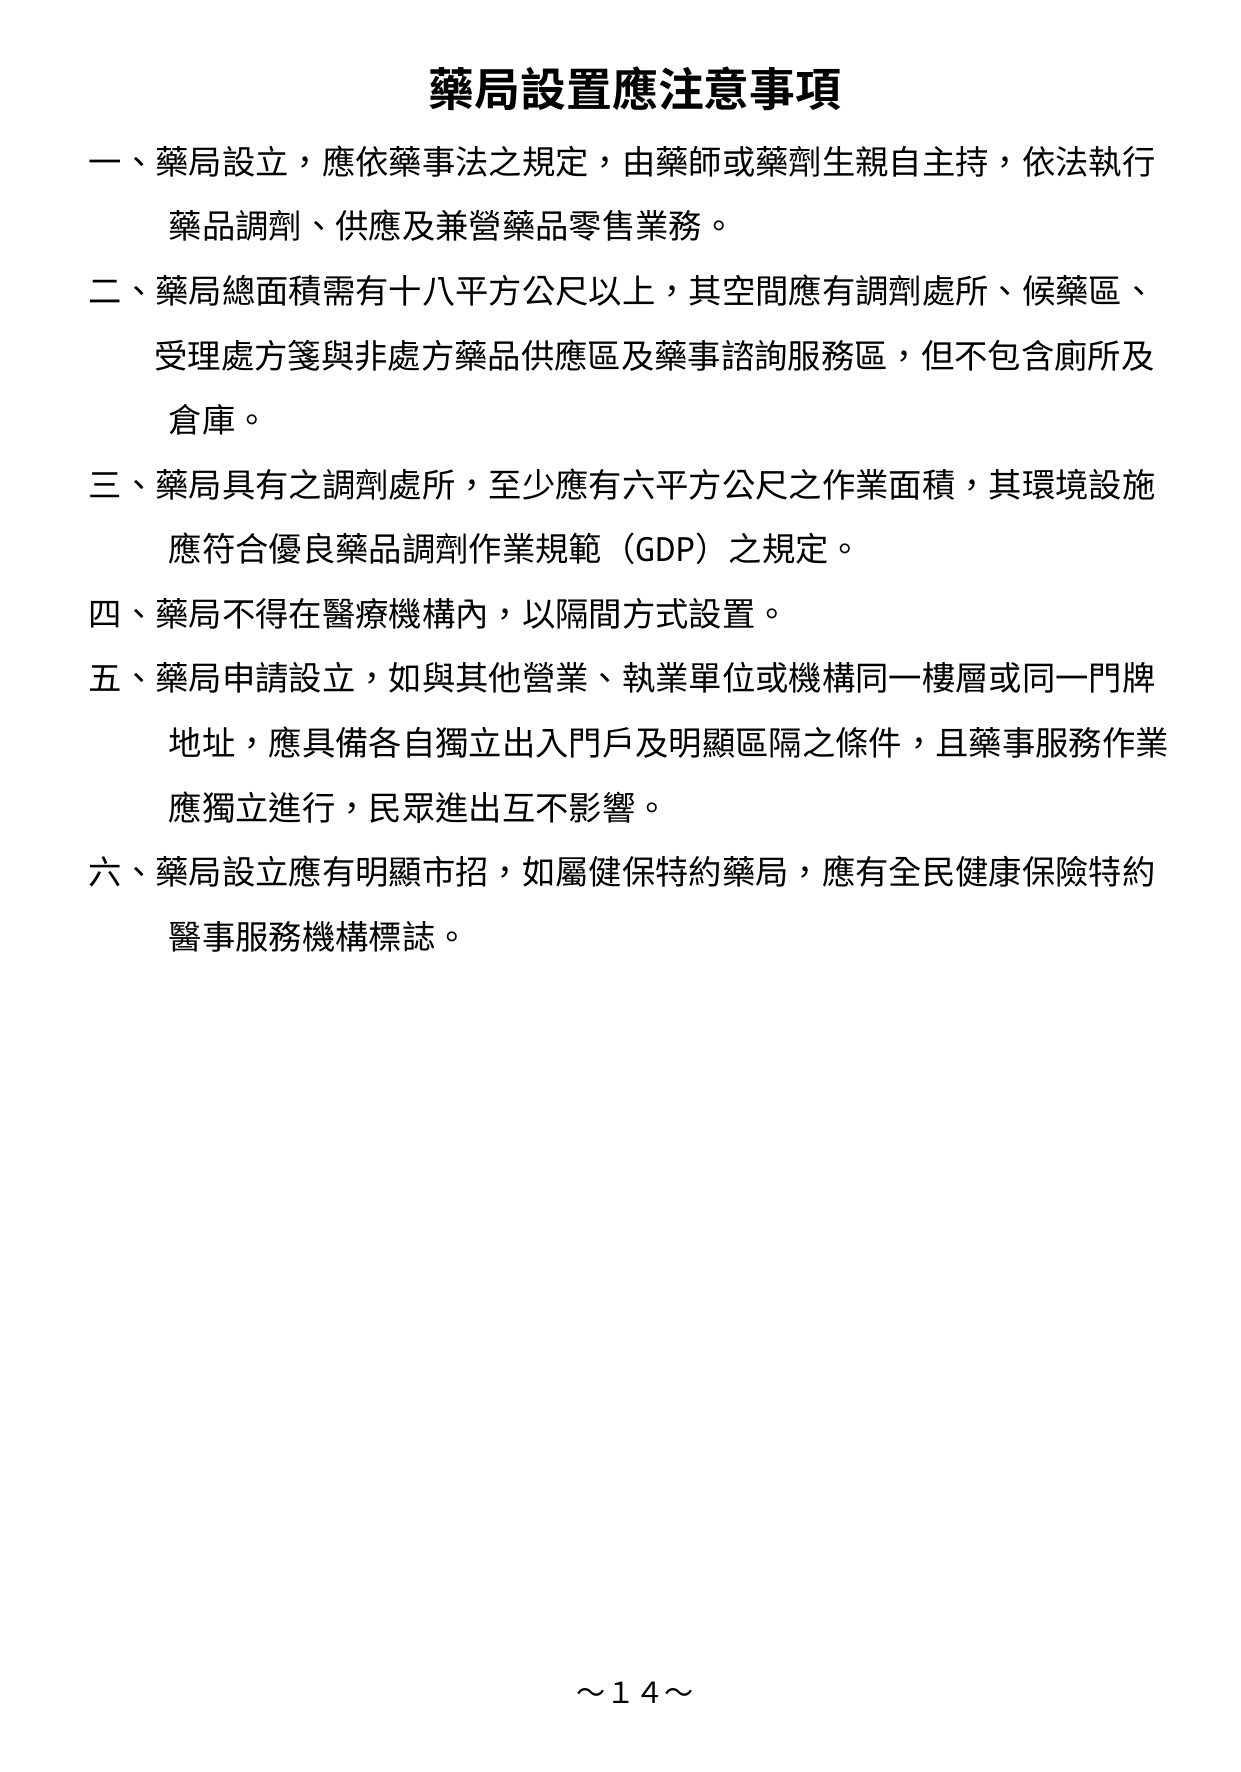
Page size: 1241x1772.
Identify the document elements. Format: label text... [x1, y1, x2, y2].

text 四、藥局不得在醫療機構內，以隔間方式設置。 [88, 588, 1181, 636]
text 六、藥局設立應有明顯市招，如屬健保特約藥局，應有全民健康保險特約 [88, 846, 1181, 894]
text 受理處方箋與非處方藥品供應區及藥事諮詢服務區，但不包含廁所及 [129, 329, 1181, 378]
text 三、藥局具有之調劑處所，至少應有六平方公尺之作業面積，其環境設施 [88, 458, 1181, 507]
text 地址，應具備各自獨立出入門戶及明顯區隔之條件，且藥事服務作業 [88, 717, 1181, 765]
text 應符合優良藥品調劑作業規範（GDP）之規定。 [88, 523, 1181, 571]
text 藥局設置應注意事項 [88, 53, 1181, 119]
text 五、藥局申請設立，如與其他營業、執業單位或機構同一樓層或同一門牌 [88, 652, 1181, 700]
text 藥品調劑、供應及兼營藥品零售業務。 [88, 200, 1181, 249]
text 二、藥局總面積需有十八平方公尺以上，其空間應有調劑處所、候藥區、 [88, 265, 1181, 313]
text 醫事服務機構標誌。 [88, 911, 1181, 959]
text 倉庫。 [88, 394, 1181, 442]
text 一、藥局設立，應依藥事法之規定，由藥師或藥劑生親自主持，依法執行 [88, 136, 1181, 184]
text 應獨立進行，民眾進出互不影響。 [88, 781, 1181, 830]
text ～１４～ [88, 1677, 1181, 1710]
